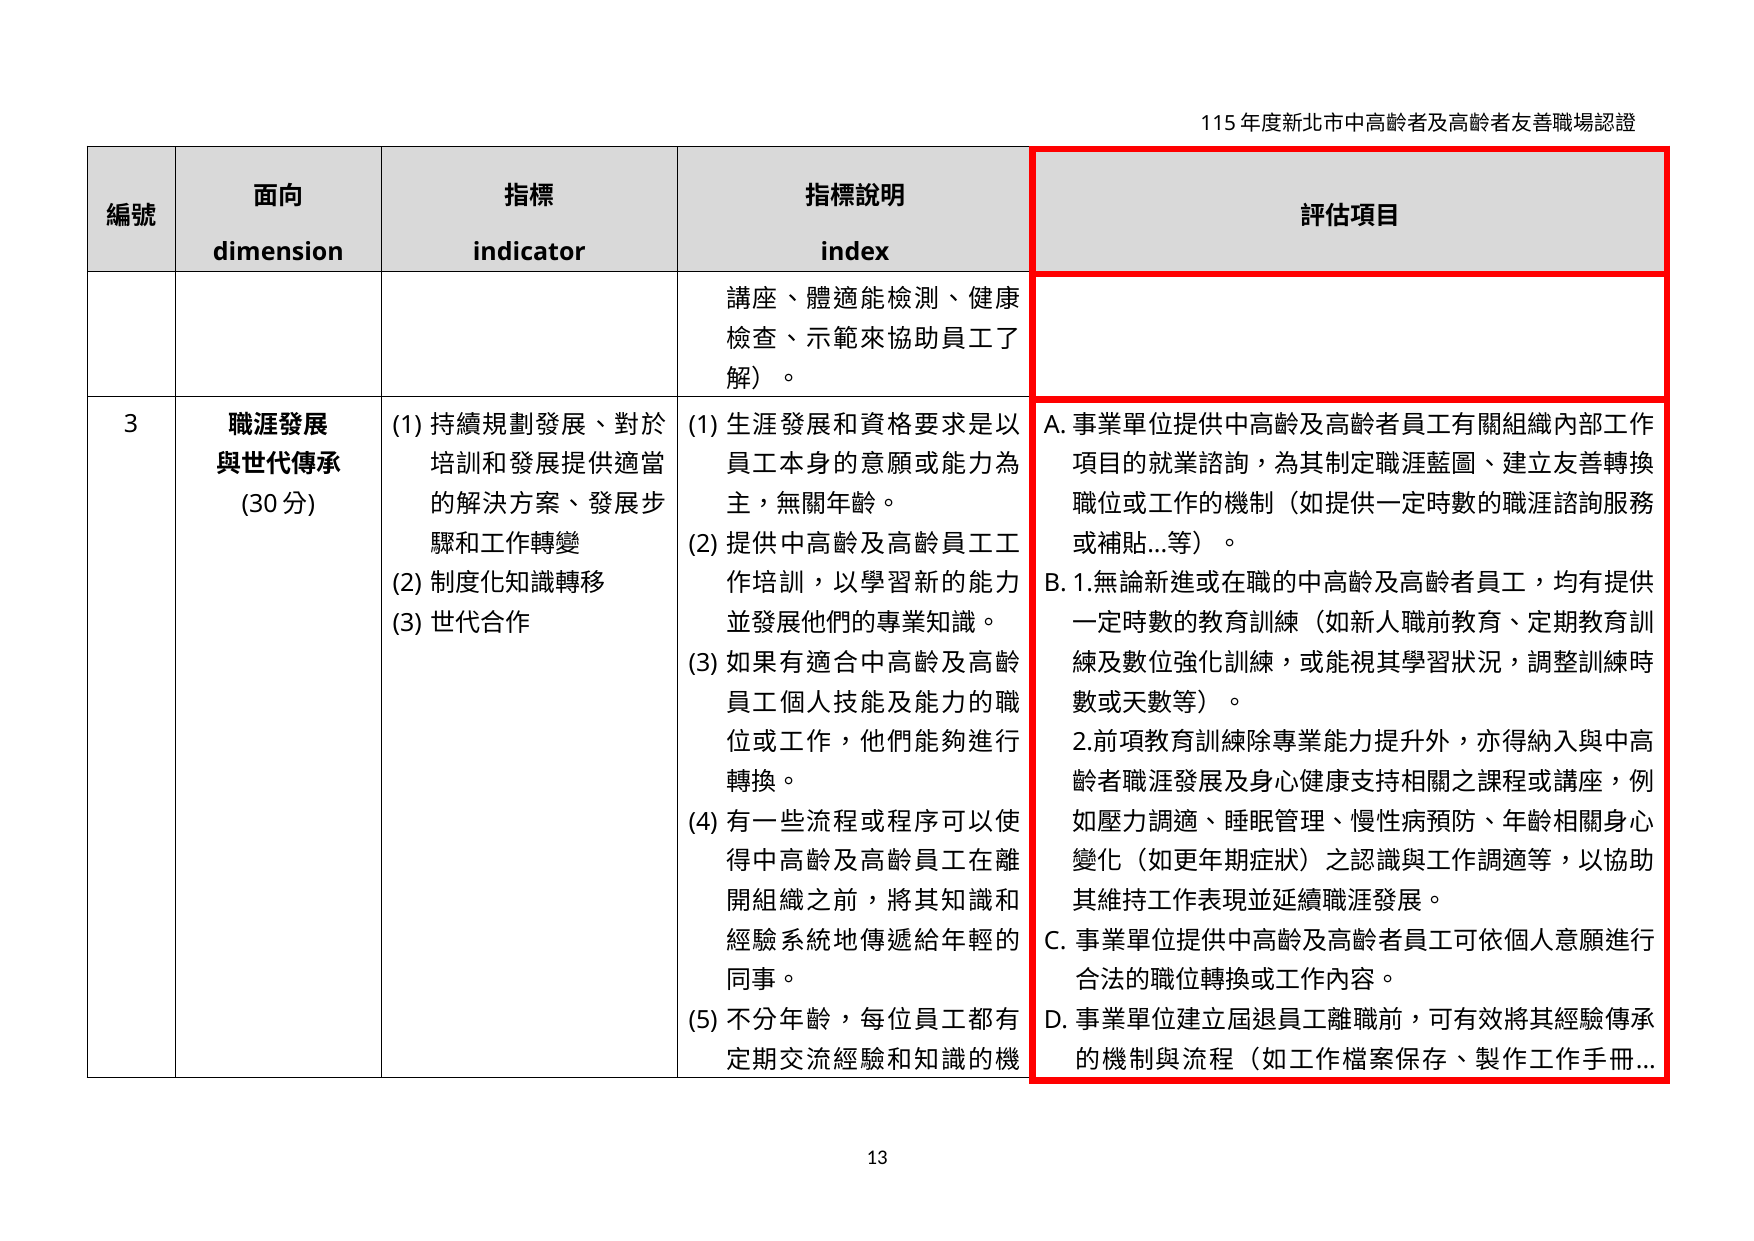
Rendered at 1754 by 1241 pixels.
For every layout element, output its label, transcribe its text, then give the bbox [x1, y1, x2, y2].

table_cell 3 [88, 397, 175, 1077]
table_cell 職涯發展 與世代傳承 (30分) [176, 397, 381, 1077]
table_cell 生涯發展和資格要求是以員工本身的意願或能力為主，無關年齡。 提供中高齡及高齡員工工作培訓，以學習新的能力並發展他們的專業知識。 如果有適合中高齡及高齡員工個人技能及能力的職位或工作，他們能夠進行轉換。 有一些流程或程序可以使得中高齡及高齡員工在離開組織之前，將其知識和經驗系統地傳遞給年輕的同事。 不分年齡，每位員工都有定期交流經驗和知識的機會（例如在定期會議上）。 鼓勵年長和年輕的員工分享他們的知識和經驗。 [678, 397, 1029, 1077]
table_header 指標 indicator [382, 147, 677, 271]
table_header 指標說明 index [678, 147, 1029, 271]
table_cell 持續規劃發展、對於培訓和發展提供適當的解決方案、發展步驟和工作轉變 制度化知識轉移 世代合作 [382, 397, 677, 1077]
table_cell [1036, 277, 1664, 396]
table_header 面向 dimension [176, 147, 381, 271]
table_cell 事業單位提供中高齡及高齡者員工有關組織內部工作項目的就業諮詢，為其制定職涯藍圖、建立友善轉換職位或工作的機制（如提供一定時數的職涯諮詢服務或補貼...等）。 1.無論新進或在職的中高齡及高齡者員工，均有提供一定時數的教育訓練（如新人職前教育、定期教育訓練及數位強化訓練，或能視其學習狀況，調整訓練時數或天數等）。 2.前項教育訓練除專業能力提升外，亦得納入與中高齡者職涯發展及身心健康支持相關之課程或講座，例如壓力調適、睡眠管理、慢性病預防、年齡相關身心變化（如更年期症狀）之認識與工作調適等，以協助其維持工作表現並延續職涯發展。 事業單位提供中高齡及高齡者員工可依個人意願進行合法的職位轉換或工作內容。 事業單位建立屆退員工離職前，可有效將其經驗傳承的機制與流程（如工作檔案保存、製作工作手冊...等） 推動中高齡及高齡者員工技術傳承、推廣世代交流及合作具體措施（如安排青銀協作、實施導師制、定期辦理青銀員工經驗交流活動...等）。 呈現利益關係人(青銀員工)參與世代合作相關設計規劃，管理階層與公司政策支持度（如將世代合作措施納入公司規章或勞工手冊並對外公布周知...等）。 其他 [1036, 403, 1664, 1077]
table_header 評估項目 [1036, 152, 1664, 271]
table_header 編號 [88, 147, 175, 271]
